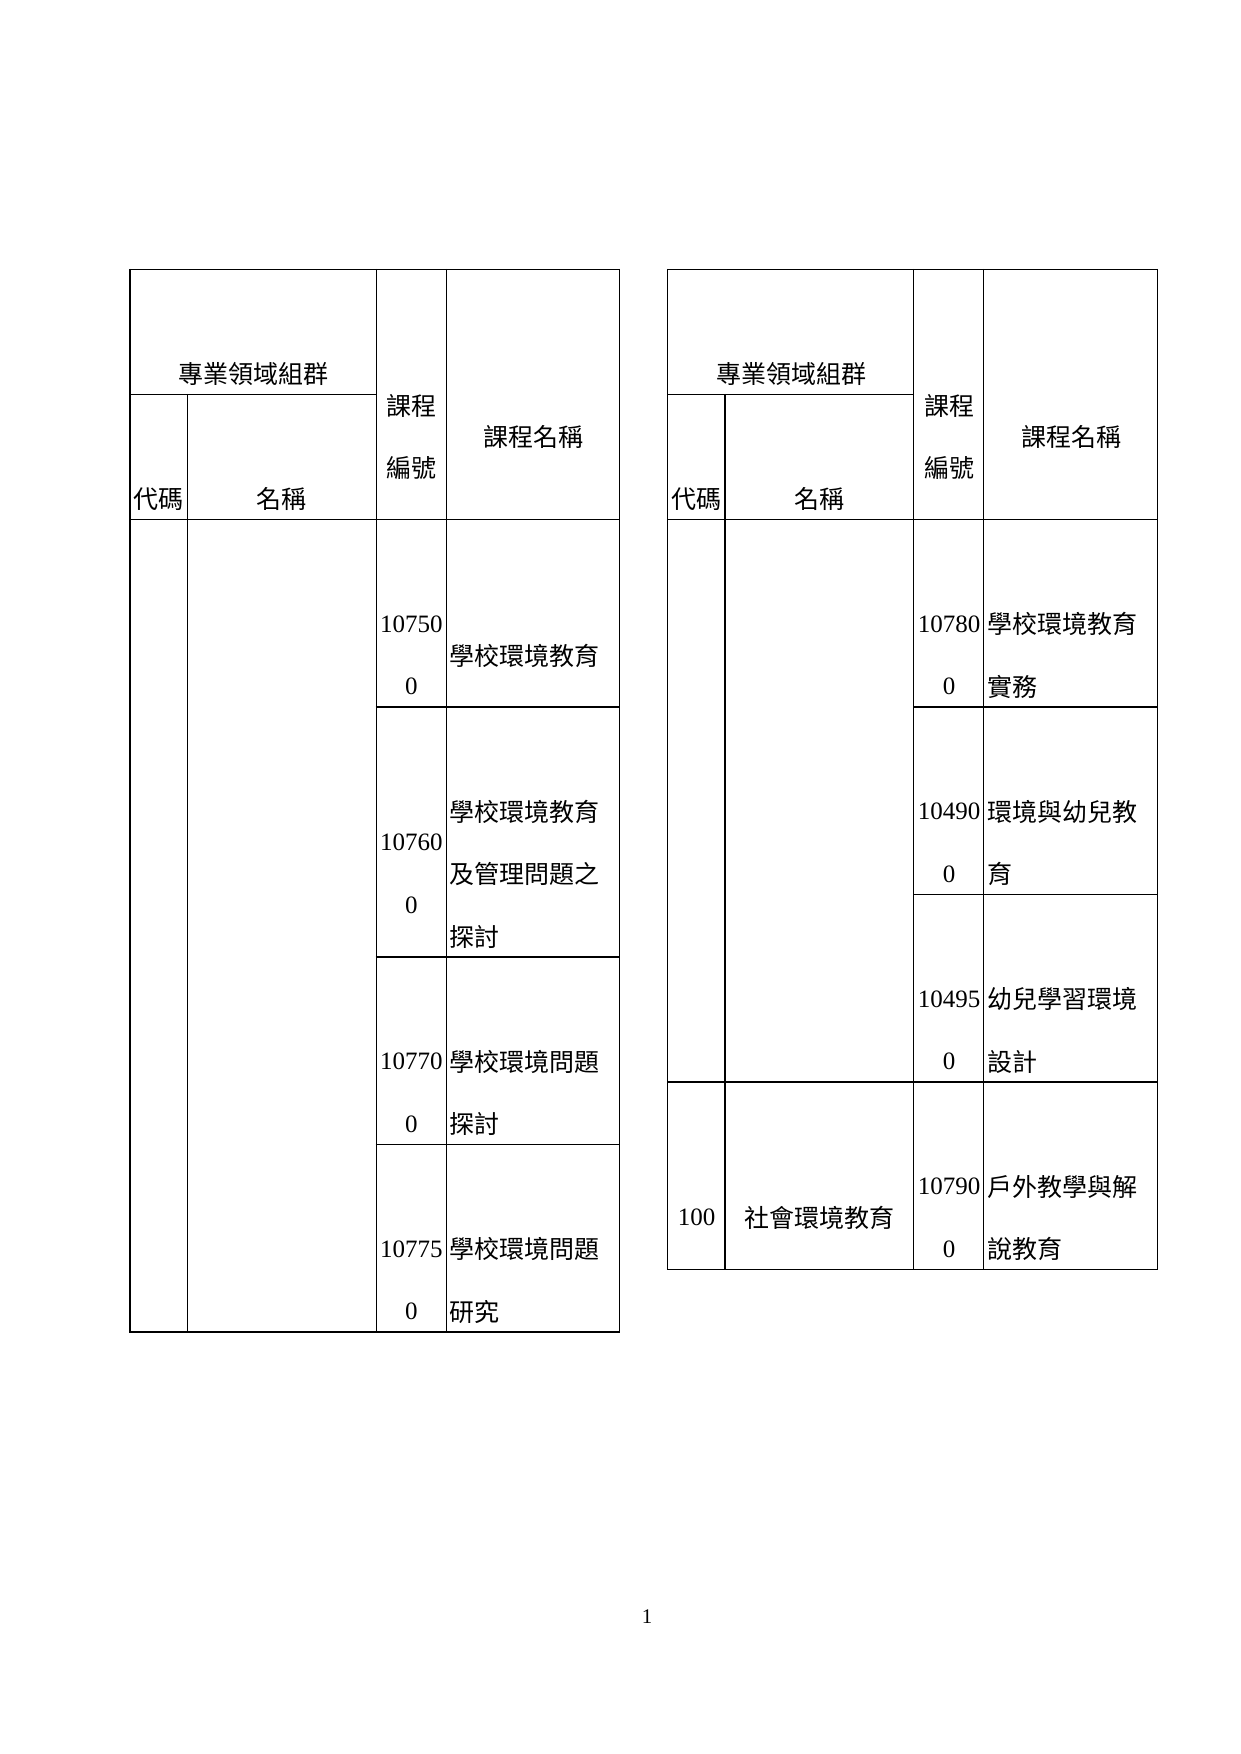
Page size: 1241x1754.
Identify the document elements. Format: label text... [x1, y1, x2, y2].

table_cell 107500 [377, 520, 446, 706]
table_cell 代碼 [131, 395, 187, 519]
table_cell [726, 520, 913, 1081]
table_cell 學校環境教育實務 [984, 520, 1157, 706]
table_cell 104900 [914, 708, 983, 894]
table_cell 社會環境教育 [726, 1083, 913, 1269]
table_cell 幼兒學習環境設計 [984, 895, 1157, 1081]
table_cell 107750 [377, 1145, 446, 1331]
table_cell 學校環境問題研究 [447, 1145, 619, 1331]
table_cell 學校環境教育及管理問題之探討 [447, 708, 619, 956]
table_header 課程編號 [914, 270, 983, 519]
table_cell 學校環境問題探討 [447, 958, 619, 1144]
table_cell 107800 [914, 520, 983, 706]
table_cell [131, 520, 187, 1331]
table_cell 104950 [914, 895, 983, 1081]
table_cell 107700 [377, 958, 446, 1144]
table_cell 代碼 [668, 395, 724, 519]
table_cell [668, 520, 724, 1081]
table_cell 名稱 [726, 395, 913, 519]
table_header 專業領域組群 [131, 270, 376, 394]
table_cell 107900 [914, 1083, 983, 1269]
table_cell 100 [668, 1083, 724, 1269]
table_header 課程名稱 [984, 270, 1157, 519]
table_header 專業領域組群 [668, 270, 913, 394]
table_header 課程名稱 [447, 270, 619, 519]
table_cell 學校環境教育 [447, 520, 619, 706]
table_header 課程編號 [377, 270, 446, 519]
table_cell 名稱 [188, 395, 376, 519]
table_cell 戶外教學與解說教育 [984, 1083, 1157, 1269]
table_cell [188, 520, 376, 1331]
table_cell 107600 [377, 708, 446, 956]
table_cell 環境與幼兒教育 [984, 708, 1157, 894]
